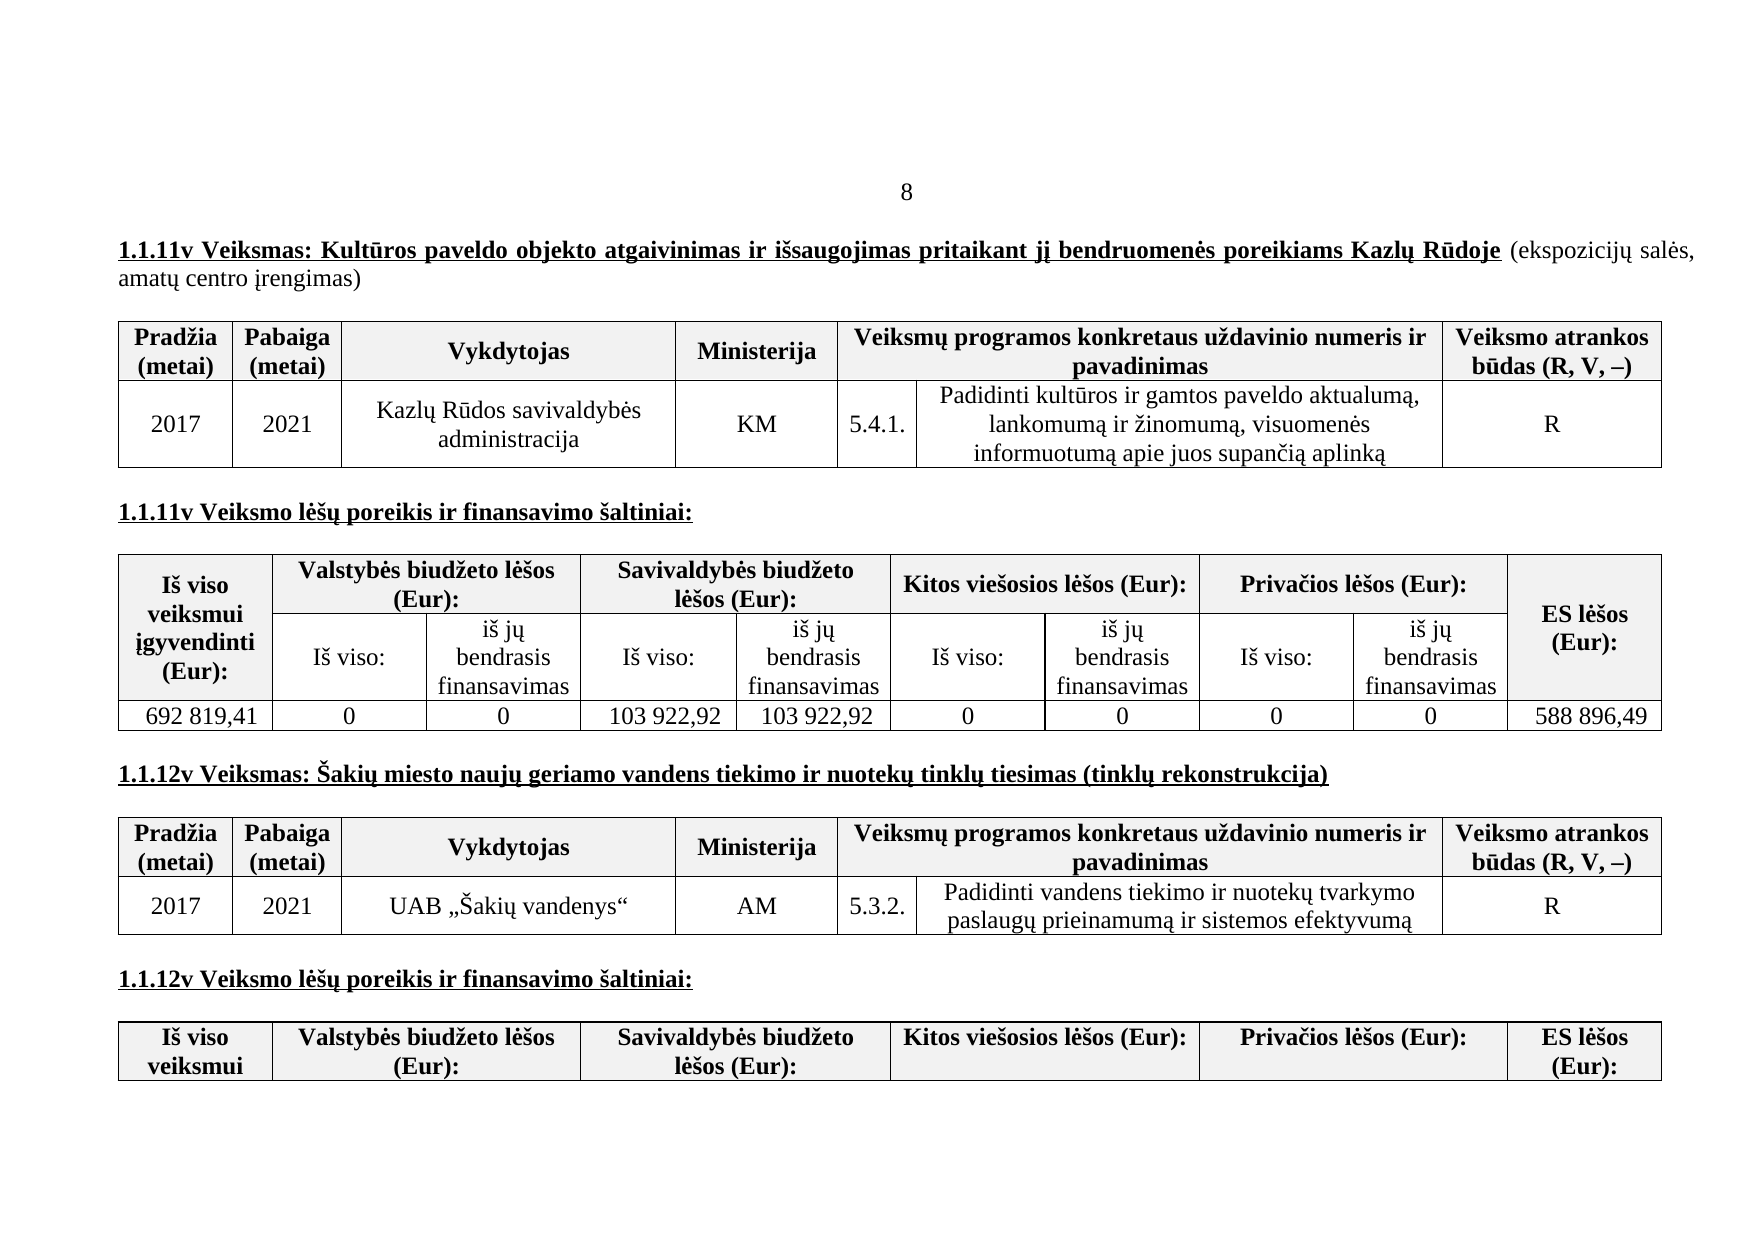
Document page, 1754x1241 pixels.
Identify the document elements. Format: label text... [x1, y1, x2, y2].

table_header Veiksmų programos konkretaus uždavinio numeris ir pavadinimas [838, 322, 1442, 379]
table_header Valstybės biudžeto lėšos (Eur): [273, 555, 580, 613]
table_cell Padidinti vandens tiekimo ir nuotekų tvarkymo paslaugų prieinamumą ir sistemos efektyvumą [917, 877, 1442, 934]
table_cell 2017 [119, 381, 232, 467]
table_header Kitos viešosios lėšos (Eur): [891, 555, 1199, 613]
table_cell iš jų bendrasis finansavimas [427, 614, 580, 700]
table_header Ministerija [676, 322, 837, 379]
table_cell Kazlų Rūdos savivaldybės administracija [342, 381, 675, 467]
text 1.1.12v Veiksmas: Šakių miesto naujų geriamo vandens tiekimo ir nuotekų tinklų tiesimas (tinklų rekonstrukcija) [118, 759, 1695, 788]
table_header Privačios lėšos (Eur): [1200, 1023, 1507, 1080]
table_cell 0 [1354, 701, 1507, 730]
text 1.1.11v Veiksmas: Kultūros paveldo objekto atgaivinimas ir išsaugojimas pritaikant jį bendruomenės poreikiams Kazlų Rūdoje (ekspozicijų salės, amatų centro įrengimas) [118, 235, 1695, 292]
table_cell Iš viso: [581, 614, 736, 700]
table_header Vykdytojas [342, 322, 675, 379]
table_header Vykdytojas [342, 818, 675, 876]
table_cell Iš viso: [273, 614, 426, 700]
table_header Veiksmo atrankos būdas (R, V, –) [1443, 818, 1661, 876]
table_header Privačios lėšos (Eur): [1200, 555, 1507, 613]
table_cell Iš viso: [1200, 614, 1353, 700]
table_cell UAB „Šakių vandenys“ [342, 877, 675, 934]
table_cell 5.4.1. [838, 381, 916, 467]
table_cell iš jų bendrasis finansavimas [737, 614, 890, 700]
table_cell Iš viso: [891, 614, 1044, 700]
table_header Pradžia (metai) [119, 322, 232, 379]
table_cell 0 [1200, 701, 1353, 730]
table_cell 5.3.2. [838, 877, 916, 934]
table_header ES lėšos (Eur): [1508, 1023, 1661, 1080]
table_cell 2017 [119, 877, 232, 934]
table_cell AM [676, 877, 837, 934]
table_cell 0 [273, 701, 426, 730]
table_cell 692 819,41 [119, 701, 272, 730]
table_header Kitos viešosios lėšos (Eur): [891, 1023, 1199, 1080]
text 1.1.11v Veiksmo lėšų poreikis ir finansavimo šaltiniai: [118, 497, 1695, 525]
table_header Veiksmų programos konkretaus uždavinio numeris ir pavadinimas [838, 818, 1442, 876]
table_cell R [1443, 877, 1661, 934]
table_cell 2021 [233, 381, 341, 467]
table_header Pabaiga (metai) [233, 818, 341, 876]
table_header Valstybės biudžeto lėšos (Eur): [273, 1023, 580, 1080]
table_header Savivaldybės biudžeto lėšos (Eur): [581, 555, 890, 613]
table_header Pabaiga (metai) [233, 322, 341, 379]
table_cell 103 922,92 [737, 701, 890, 730]
table_header Savivaldybės biudžeto lėšos (Eur): [581, 1023, 890, 1080]
table_header Iš viso veiksmui [119, 1023, 272, 1080]
table_header Veiksmo atrankos būdas (R, V, –) [1443, 322, 1661, 379]
table_cell 0 [891, 701, 1044, 730]
table_cell iš jų bendrasis finansavimas [1046, 614, 1199, 700]
table_cell 0 [427, 701, 580, 730]
table_header Pradžia (metai) [119, 818, 232, 876]
table_cell 103 922,92 [581, 701, 736, 730]
table_cell KM [676, 381, 837, 467]
table_cell iš jų bendrasis finansavimas [1354, 614, 1507, 700]
table_cell 588 896,49 [1508, 701, 1661, 730]
table_cell R [1443, 381, 1661, 467]
text 1.1.12v Veiksmo lėšų poreikis ir finansavimo šaltiniai: [118, 964, 1695, 993]
table_header Iš viso veiksmui įgyvendinti (Eur): [119, 555, 272, 700]
table_cell Padidinti kultūros ir gamtos paveldo aktualumą, lankomumą ir žinomumą, visuomenės informuotumą apie juos supančią aplinką [917, 381, 1442, 467]
table_header ES lėšos (Eur): [1508, 555, 1661, 700]
table_cell 0 [1046, 701, 1199, 730]
table_cell 2021 [233, 877, 341, 934]
table_header Ministerija [676, 818, 837, 876]
